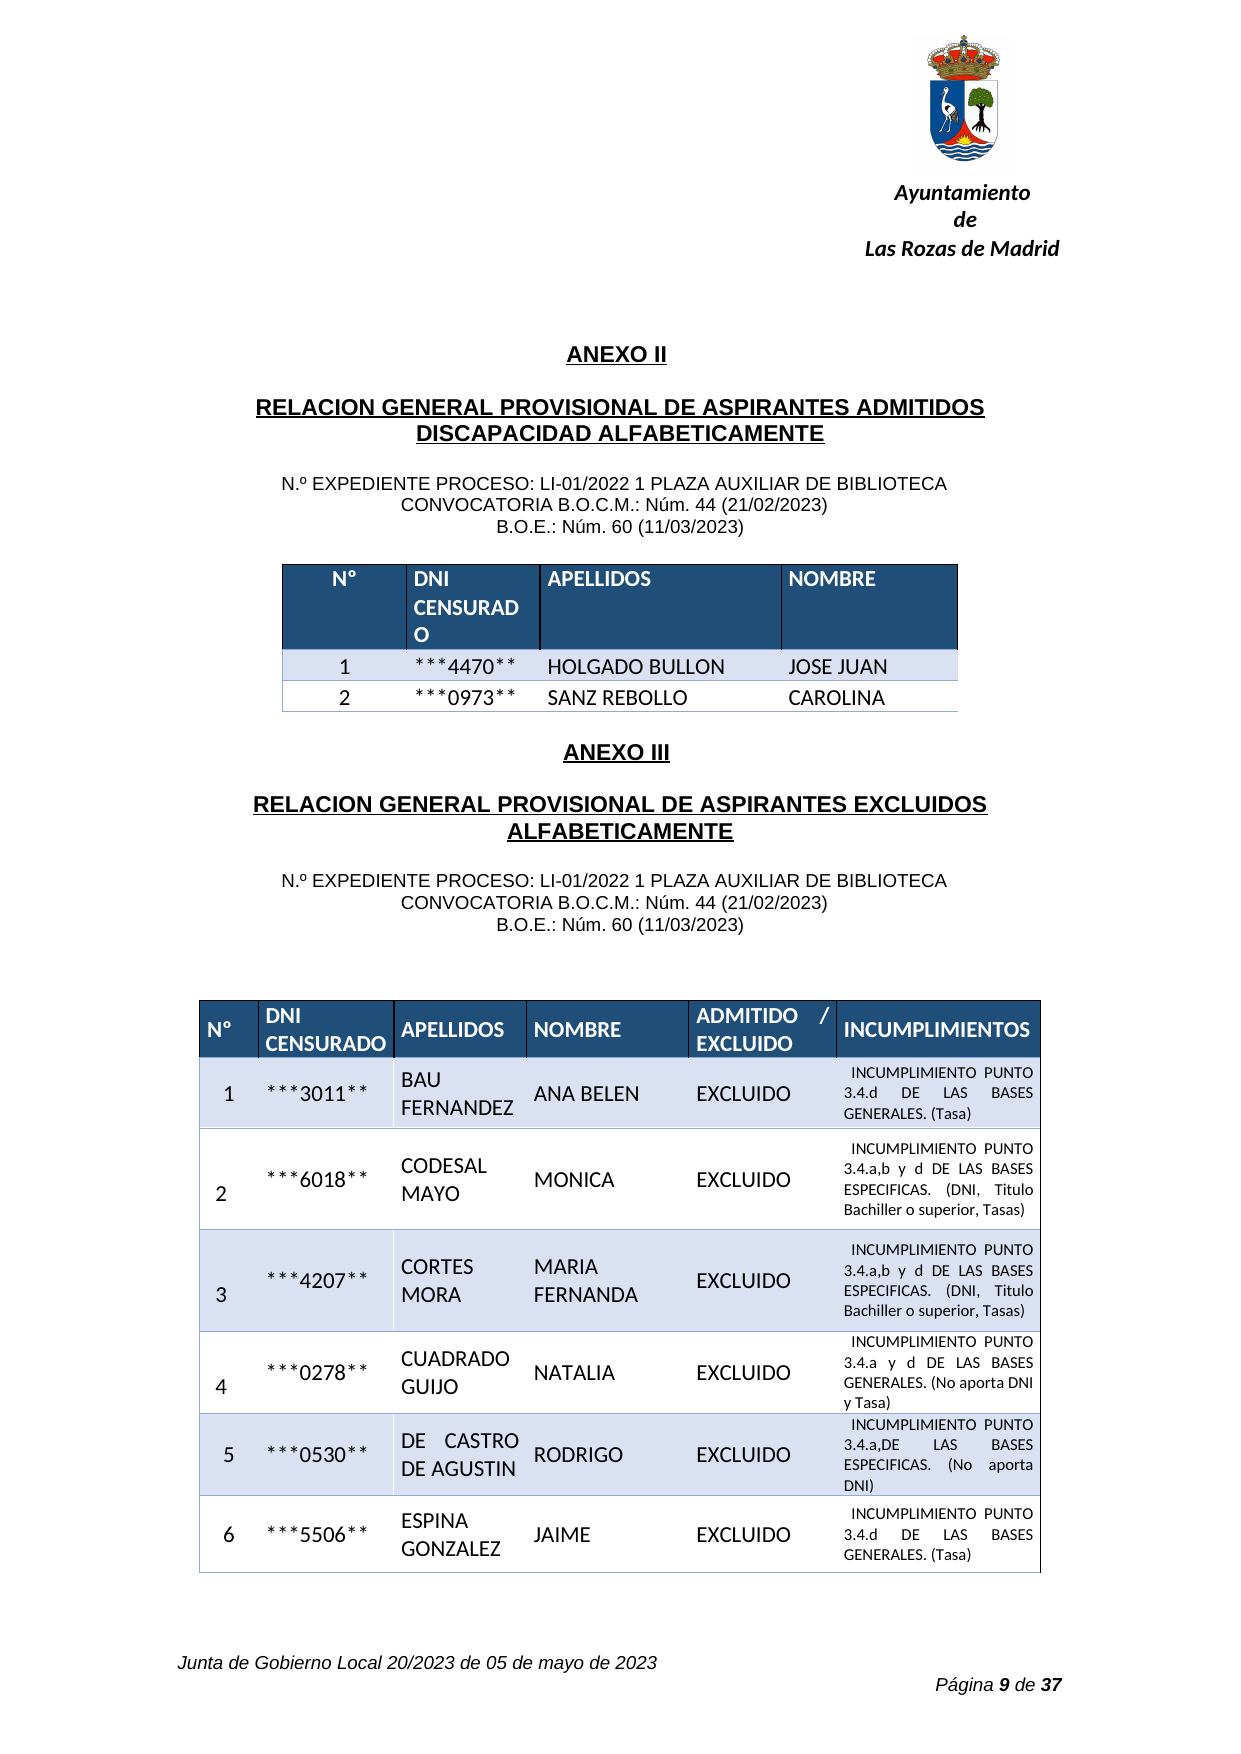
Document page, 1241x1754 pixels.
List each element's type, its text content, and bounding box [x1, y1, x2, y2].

text CONVOCATORIA B.O.C.M.: Núm. 44 (21/02/2023) [177, 892, 1051, 913]
table_header Nº [283, 565, 406, 649]
text CONVOCATORIA B.O.C.M.: Núm. 44 (21/02/2023) [177, 494, 1051, 516]
table_cell 1 [200, 1058, 258, 1127]
text ANEXO III [177, 738, 1056, 765]
table_header APELLIDOS [541, 565, 781, 649]
table_cell INCUMPLIMIENTO PUNTO 3.4.a,b y d DE LAS BASES ESPECIFICAS. (DNI, Titulo Bachiller o superior, Tasas) [836, 1230, 1040, 1331]
table_header NOMBRE [527, 1001, 688, 1057]
table_cell INCUMPLIMIENTO PUNTO 3.4.a,DE LAS BASES ESPECIFICAS. (No aporta DNI) [836, 1414, 1040, 1495]
table_cell 1 [283, 650, 406, 680]
table_cell CODESAL MAYO [394, 1129, 526, 1229]
table_cell HOLGADO BULLON [540, 650, 781, 680]
table_cell EXCLUIDO [689, 1332, 836, 1413]
table_cell INCUMPLIMIENTO PUNTO 3.4.a,b y d DE LAS BASES ESPECIFICAS. (DNI, Titulo Bachiller o superior, Tasas) [836, 1129, 1040, 1229]
text N.º EXPEDIENTE PROCESO: LI-01/2022 1 PLAZA AUXILIAR DE BIBLIOTECA [177, 472, 1051, 494]
table_cell EXCLUIDO [689, 1496, 836, 1572]
table_cell ANA BELEN [526, 1058, 689, 1127]
text B.O.E.: Núm. 60 (11/03/2023) [177, 516, 1063, 537]
text RELACION GENERAL PROVISIONAL DE ASPIRANTES EXCLUIDOS ALFABETICAMENTE [177, 791, 1063, 844]
table_cell RODRIGO [526, 1414, 689, 1495]
table_cell MARIA FERNANDA [526, 1230, 689, 1331]
table_cell 5 [200, 1414, 258, 1495]
table_cell CAROLINA [781, 681, 958, 711]
table_cell INCUMPLIMIENTO PUNTO 3.4.d DE LAS BASES GENERALES. (Tasa) [836, 1496, 1040, 1572]
table_cell EXCLUIDO [689, 1230, 836, 1331]
table_header APELLIDOS [395, 1001, 526, 1057]
table_cell CUADRADO GUIJO [394, 1332, 526, 1413]
table_header NOMBRE [782, 565, 957, 649]
table_header ADMITIDO / EXCLUIDO [689, 1001, 836, 1057]
table_cell 4 [200, 1332, 258, 1413]
table_cell INCUMPLIMIENTO PUNTO 3.4.d DE LAS BASES GENERALES. (Tasa) [836, 1058, 1040, 1127]
table_cell CORTES MORA [394, 1230, 526, 1331]
table_cell ***0530** [258, 1414, 393, 1495]
table_cell ***4470** [406, 650, 540, 680]
table_cell NATALIA [526, 1332, 689, 1413]
table_cell ***0973** [406, 681, 540, 711]
table_cell BAU FERNANDEZ [394, 1058, 526, 1127]
table_cell ESPINA GONZALEZ [394, 1496, 526, 1572]
table_cell ***3011** [258, 1058, 393, 1127]
table_cell DE CASTRO DE AGUSTIN [394, 1414, 526, 1495]
table_header INCUMPLIMIENTOS [837, 1001, 1040, 1057]
table_cell 3 [200, 1230, 258, 1331]
text N.º EXPEDIENTE PROCESO: LI-01/2022 1 PLAZA AUXILIAR DE BIBLIOTECA [177, 870, 1051, 892]
table_cell JAIME [526, 1496, 689, 1572]
table_cell ***4207** [258, 1230, 393, 1331]
text ANEXO II [177, 341, 1056, 367]
text B.O.E.: Núm. 60 (11/03/2023) [177, 913, 1063, 935]
table_cell MONICA [526, 1129, 689, 1229]
table_cell JOSE JUAN [781, 650, 958, 680]
table_cell EXCLUIDO [689, 1129, 836, 1229]
table_header DNI CENSURADO [259, 1001, 393, 1057]
table_cell ***5506** [258, 1496, 393, 1572]
table_cell 2 [200, 1129, 258, 1229]
table_cell EXCLUIDO [689, 1058, 836, 1127]
table_cell INCUMPLIMIENTO PUNTO 3.4.a y d DE LAS BASES GENERALES. (No aporta DNI y Tasa) [836, 1332, 1040, 1413]
table_cell ***0278** [258, 1332, 393, 1413]
table_cell 6 [200, 1496, 258, 1572]
table_header DNI CENSURADO [407, 565, 539, 649]
table_cell SANZ REBOLLO [540, 681, 781, 711]
table_cell EXCLUIDO [689, 1414, 836, 1495]
table_cell ***6018** [258, 1129, 393, 1229]
table_header Nº [200, 1001, 258, 1057]
table_cell 2 [283, 681, 406, 711]
text RELACION GENERAL PROVISIONAL DE ASPIRANTES ADMITIDOS DISCAPACIDAD ALFABETICAMENTE [177, 393, 1063, 446]
